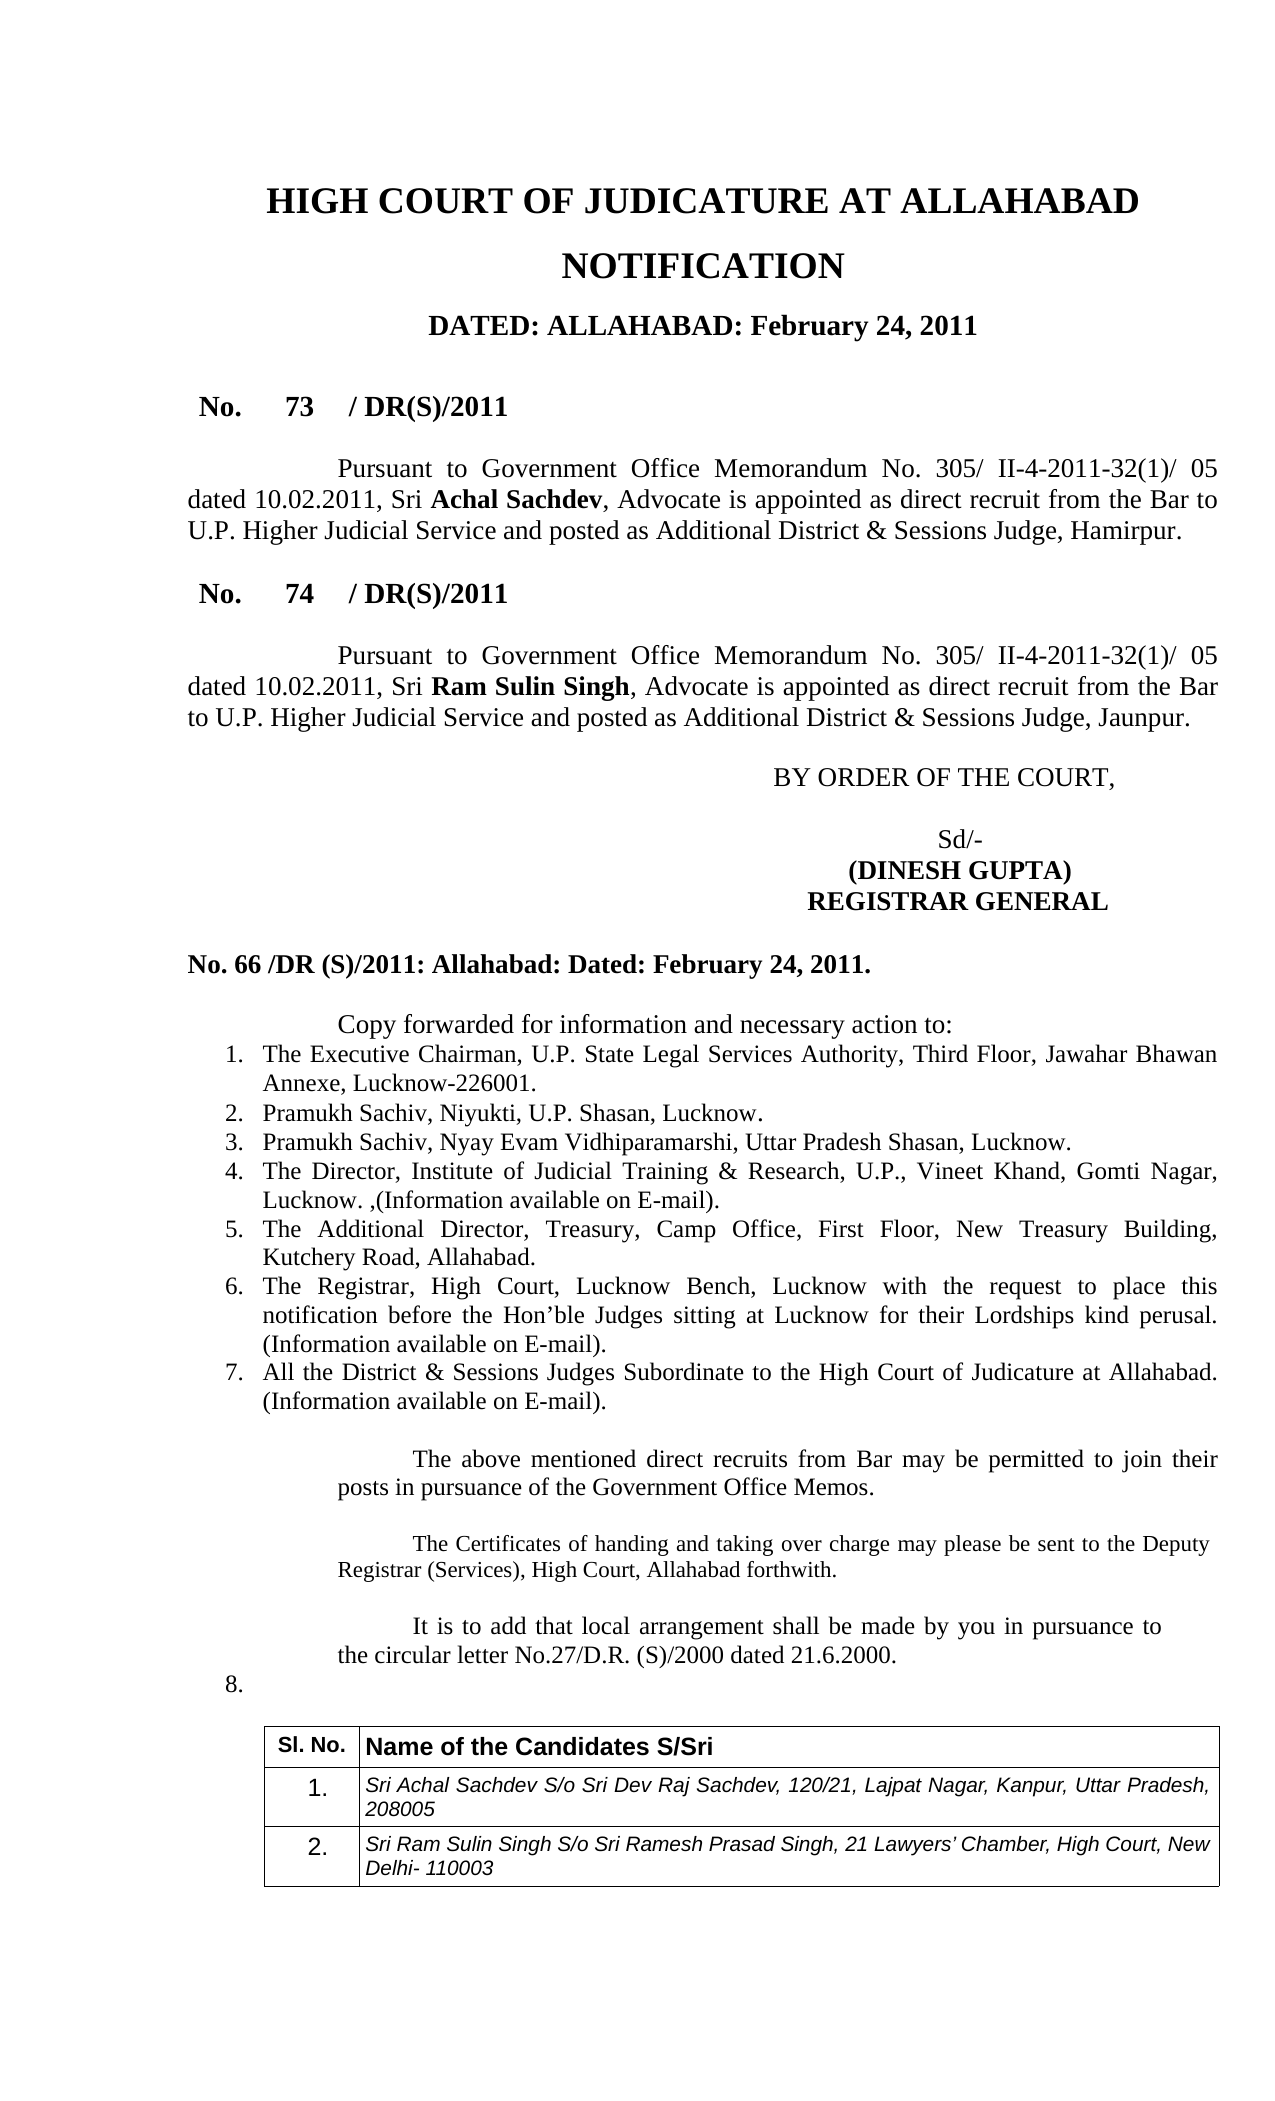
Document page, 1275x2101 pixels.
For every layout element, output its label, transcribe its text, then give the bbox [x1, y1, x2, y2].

text The above mentioned direct recruits from Bar may be permitted to join their posts in pursuance of the Government Office Memos. [337, 1444, 1219, 1501]
list The Registrar, High Court, Lucknow Bench, Lucknow with the request to place this notification before the Hon’ble Judges sitting at Lucknow for their Lordships kind perusal. (Information available on E-mail). [225, 1271, 1219, 1357]
table_header / DR(S)/2011 [338, 576, 737, 639]
table_cell [265, 1827, 359, 1886]
text BY ORDER OF THE COURT, [562, 761, 1219, 792]
table_cell [265, 1768, 359, 1826]
list All the District & Sessions Judges Subordinate to the High Court of Judicature at Allahabad. (Information available on E-mail). [225, 1357, 1219, 1415]
text Copy forwarded for information and necessary action to: [262, 1008, 1219, 1039]
list The Executive Chairman, U.P. State Legal Services Authority, Third Floor, Jawahar Bhawan Annexe, Lucknow-226001. [225, 1039, 1219, 1096]
text Sd/- [712, 823, 1219, 854]
text Pursuant to Government Office Memorandum No. 305/ II-4-2011-32(1)/ 05 dated 10.02.2011, Sri Ram Sulin Singh, Advocate is appointed as direct recruit from the Bar to U.P. Higher Judicial Service and posted as Additional District & Sessions Judge, Jaunpur. [187, 639, 1219, 732]
table_header 74 [274, 576, 337, 639]
text It is to add that local arrangement shall be made by you in pursuance to the circular letter No.27/D.R. (S)/2000 dated 21.6.2000. [337, 1611, 1162, 1669]
table_header Name of the Candidates S/Sri [360, 1727, 1219, 1767]
text No. 66 /DR (S)/2011: Allahabad: Dated: February 24, 2011. [187, 948, 1219, 979]
table_cell Sri Achal Sachdev S/o Sri Dev Raj Sachdev, 120/21, Lajpat Nagar, Kanpur, Uttar Pradesh, 208005 [360, 1768, 1219, 1826]
text 8. [187, 1669, 1219, 1698]
table_header No. [188, 576, 273, 639]
subtitle DATED: ALLAHABAD: February 24, 2011 [187, 308, 1219, 342]
text Pursuant to Government Office Memorandum No. 305/ II-4-2011-32(1)/ 05 dated 10.02.2011, Sri Achal Sachdev, Advocate is appointed as direct recruit from the Bar to U.P. Higher Judicial Service and posted as Additional District & Sessions Judge, Hamirpur. [187, 452, 1219, 545]
text The Certificates of handing and taking over charge may please be sent to the Deputy Registrar (Services), High Court, Allahabad forthwith. [187, 1530, 1219, 1583]
text REGISTRAR GENERAL [637, 886, 1219, 917]
table_cell Sri Ram Sulin Singh S/o Sri Ramesh Prasad Singh, 21 Lawyers’ Chamber, High Court, New Delhi- 110003 [360, 1827, 1219, 1886]
table_header No. [188, 390, 273, 452]
list Pramukh Sachiv, Nyay Evam Vidhiparamarshi, Uttar Pradesh Shasan, Lucknow. [225, 1127, 1219, 1156]
list Pramukh Sachiv, Niyukti, U.P. Shasan, Lucknow. [225, 1096, 1219, 1127]
text (DINESH GUPTA) [187, 854, 1221, 886]
table_header / DR(S)/2011 [338, 390, 737, 452]
list The Additional Director, Treasury, Camp Office, First Floor, New Treasury Building, Kutchery Road, Allahabad. [225, 1214, 1219, 1271]
title HIGH COURT OF JUDICATURE AT ALLAHABAD [187, 179, 1219, 222]
list The Director, Institute of Judicial Training & Research, U.P., Vineet Khand, Gomti Nagar, Lucknow. ,(Information available on E-mail). [225, 1156, 1219, 1214]
subtitle NOTIFICATION [187, 243, 1219, 287]
table_header 73 [274, 390, 337, 452]
table_header Sl. No. [265, 1727, 359, 1767]
